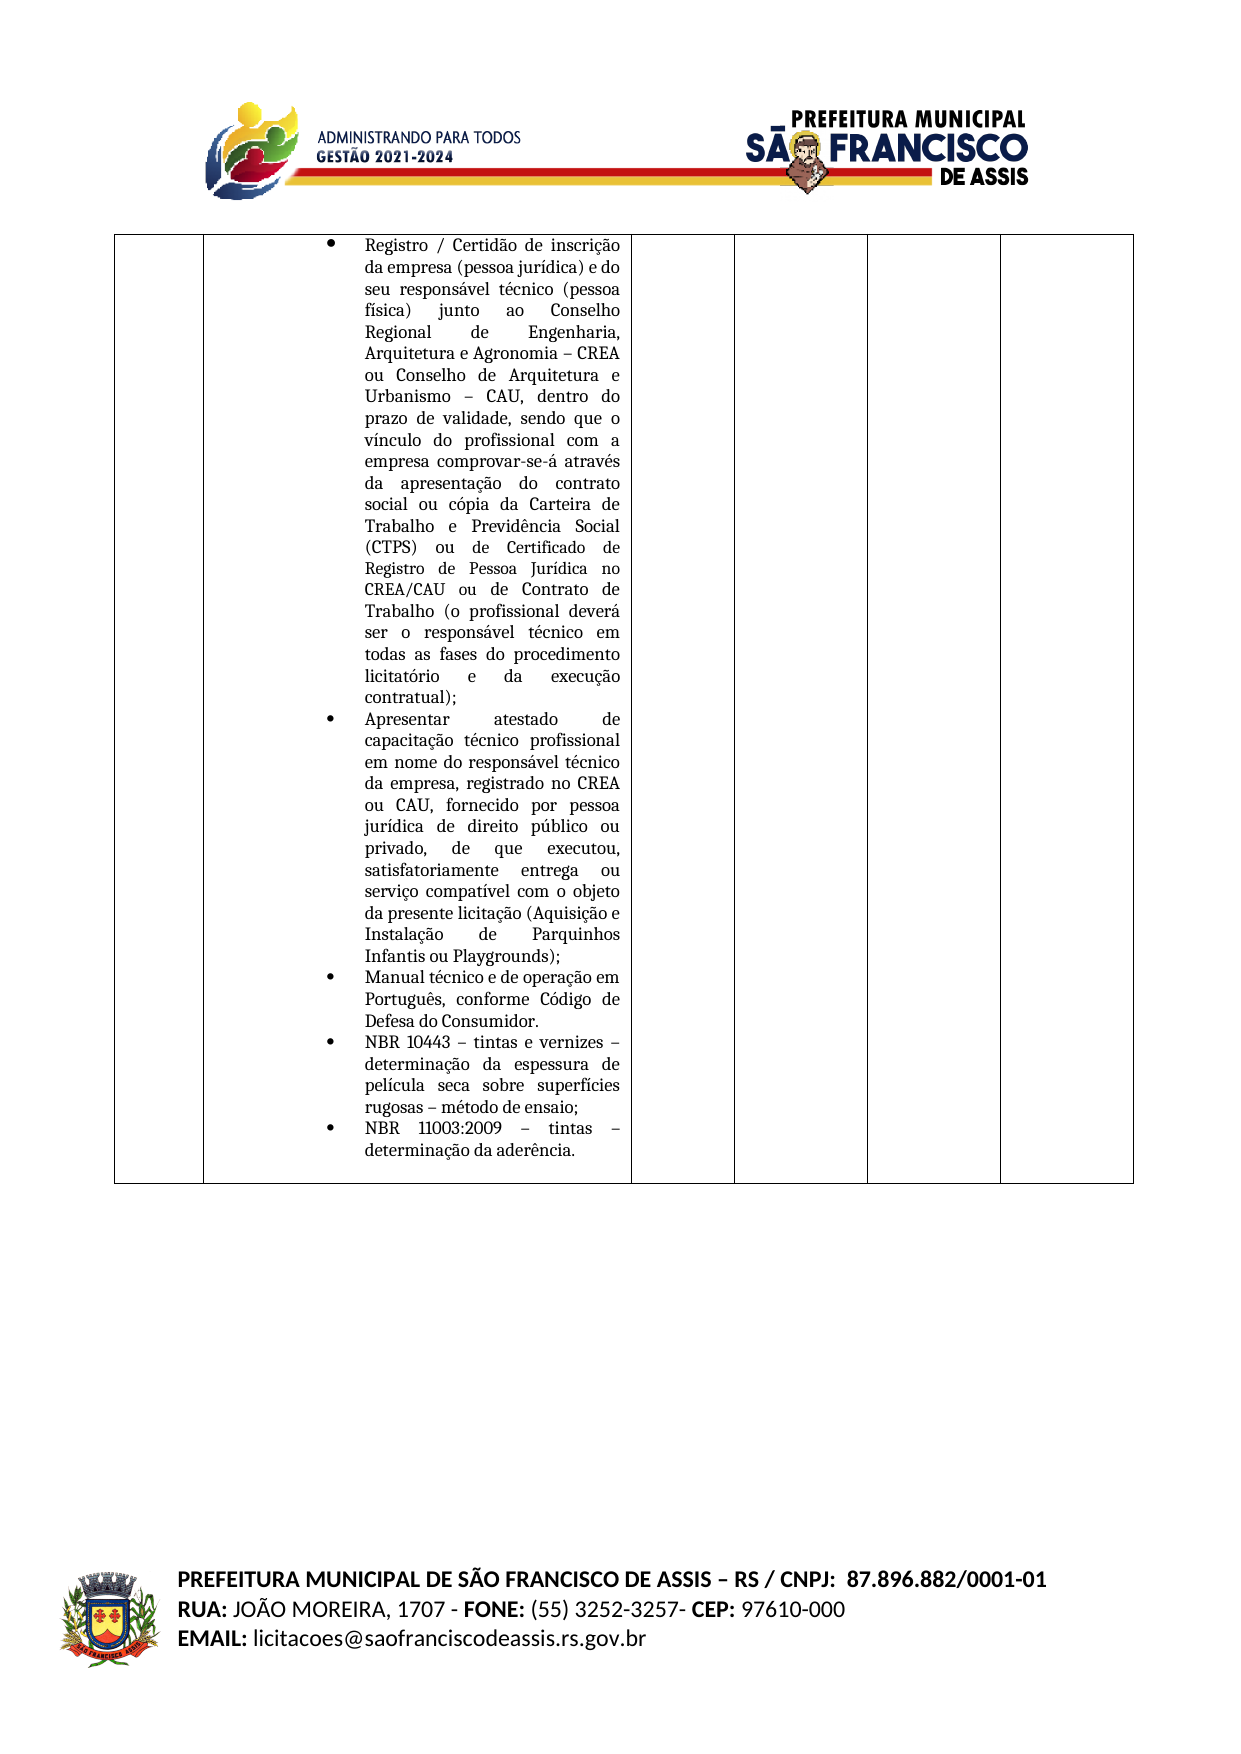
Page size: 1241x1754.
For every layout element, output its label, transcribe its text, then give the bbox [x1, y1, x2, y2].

table_cell [115, 235, 203, 1183]
table_cell PLAYGROUND INCLUSIVO – confeccionado em plástico rotomoldado e madeira plástica com 01(uma) torre e circuito com ponto de acessibilidade; área de ocupação do brinquedo: no mínimo, 2,20 metros de comprimento x 3,80 metros de largura. A LICITANTE DEVERÁ APRESENTAR OS SEGUINTES DOCUMENTOS: Laudo de ergonomia e biomecânica dos aparelhos, assinados por profissional de educação física, engenheiro mecânico, engenheiro de segurança do trabalho, fisioterapeuta, com assinatura reconhecida em cartório, atestando a ergonomia e biomecânica dos aparelhos, acompanhado das carteiras/registros dos profissionais nos respectivos conselhos de classe e contratos de prestação de serviço; Projeto de Playground contendo Planta Baixa dos equipamentos e Memorial Descritivo; Registro / Certidão de inscrição da empresa (pessoa jurídica) e do seu responsável técnico (pessoa física) junto ao Conselho Regional de Engenharia, Arquitetura e Agronomia – CREA ou Conselho de Arquitetura e Urbanismo – CAU, dentro do prazo de validade, sendo que o vínculo do profissional com a empresa comprovar-se-á através da apresentação do contrato social ou cópia da Carteira de Trabalho e Previdência Social (CTPS) ou de Certificado de Registro de Pessoa Jurídica no CREA/CAU ou de Contrato de Trabalho (o profissional deverá ser o responsável técnico em todas as fases do procedimento licitatório e da execução contratual); Apresentar atestado de capacitação técnico profissional em nome do responsável técnico da empresa, registrado no CREA ou CAU, fornecido por pessoa jurídica de direito público ou privado, de que executou, satisfatoriamente entrega ou serviço compatível com o objeto da presente licitação (Aquisição e Instalação de Parquinhos Infantis ou Playgrounds); Manual técnico e de operação em Português, conforme Código de Defesa do Consumidor. NBR 10443 – tintas e vernizes – determinação da espessura de película seca sobre superfícies rugosas – método de ensaio; NBR 11003:2009 – tintas – determinação da aderência. *IMAGENS MERAMENTE ILUSTRATIVAS. [204, 235, 631, 1183]
table_cell [735, 235, 867, 1183]
table_cell [868, 235, 1000, 1183]
table_cell [1001, 235, 1133, 1183]
table_cell [632, 235, 734, 1183]
